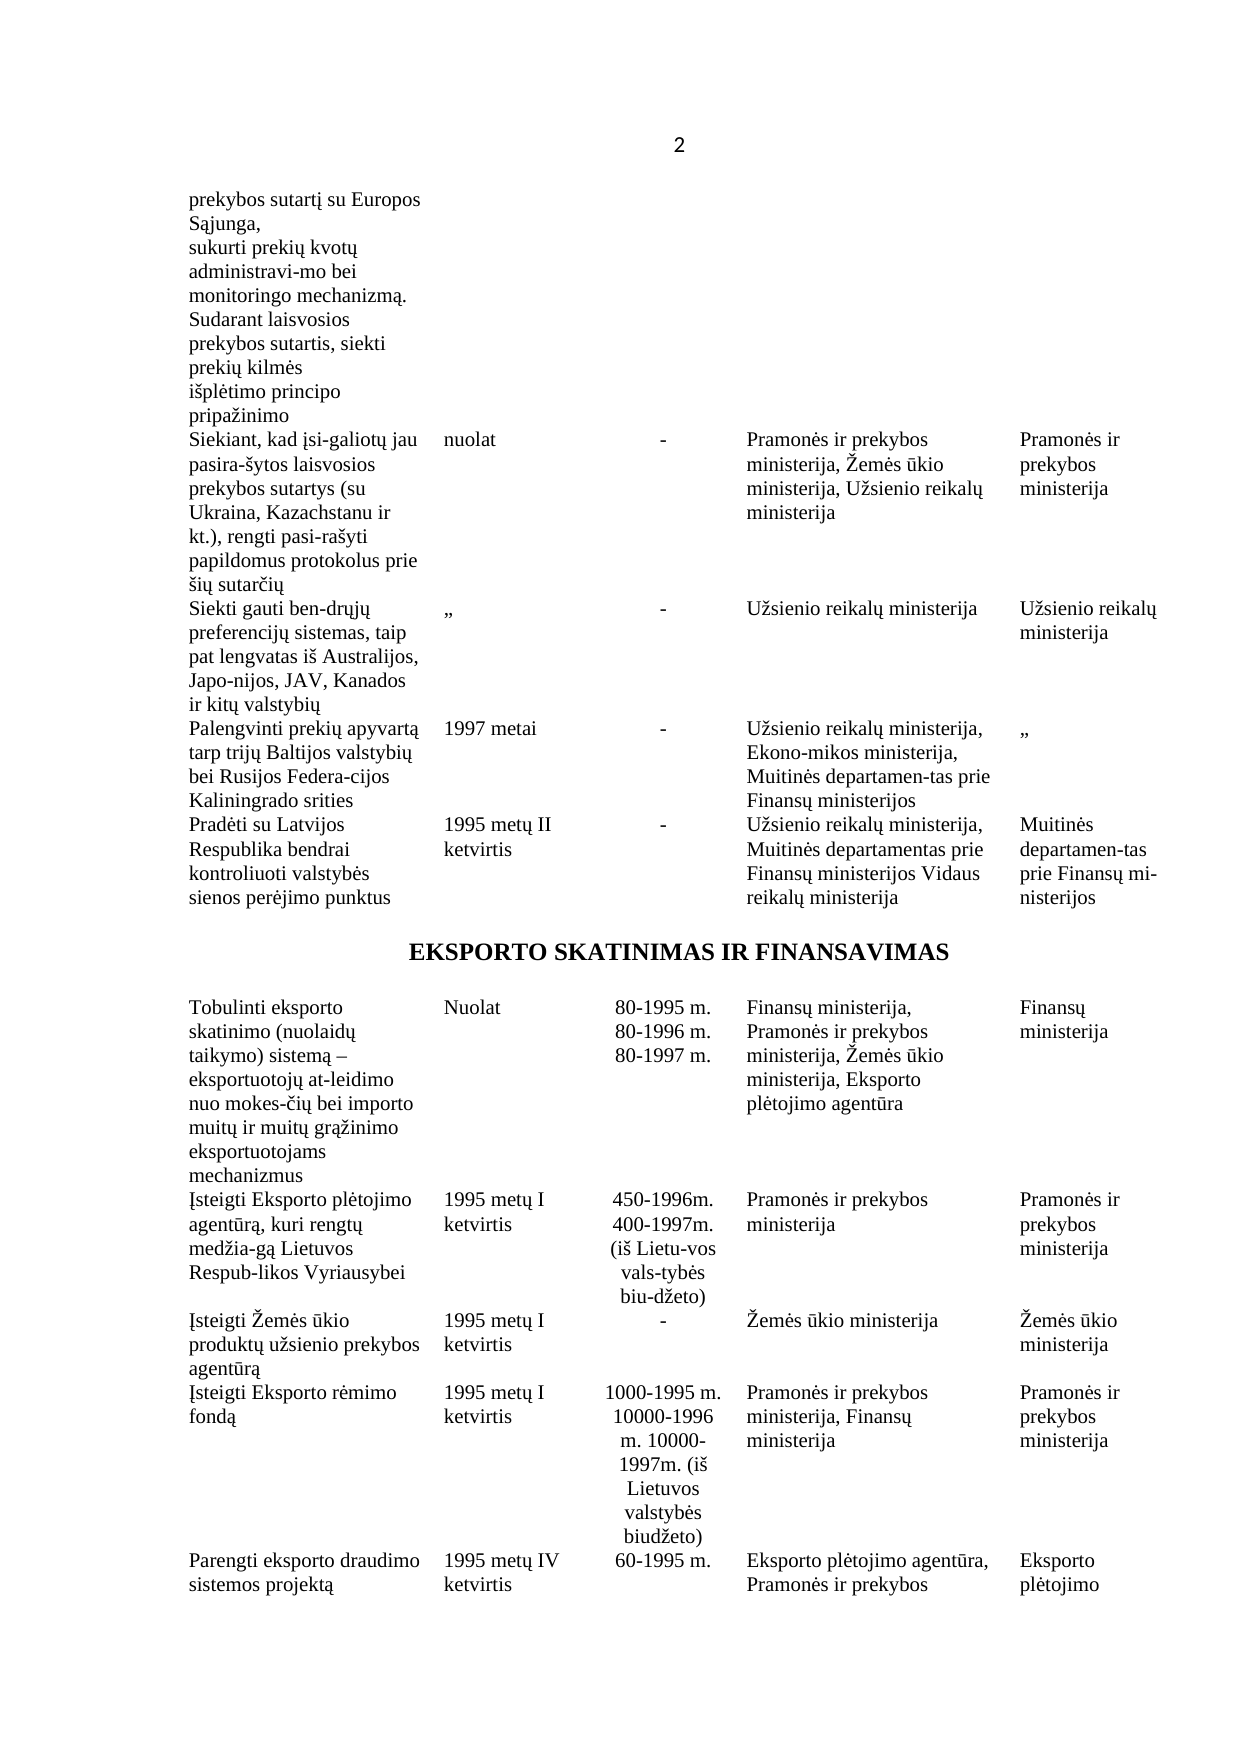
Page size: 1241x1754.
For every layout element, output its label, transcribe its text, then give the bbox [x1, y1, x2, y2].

table_cell Parengti eksporto draudimo sistemos projektą [177, 1548, 432, 1596]
table_cell - [591, 187, 735, 427]
table_header Finansų ministerija [1008, 995, 1181, 1187]
table_cell Užsienio reikalų ministerija, Ekono-mikos ministerija, Muitinės departamen-tas prie Finansų ministerijos [735, 716, 1008, 812]
table_cell „ [433, 596, 591, 716]
table_header Tobulinti eksporto skatinimo (nuolaidų taikymo) sistemą – eksportuotojų at-leidimo nuo mokes-čių bei importo muitų ir muitų grąžinimo eksportuotojams mechanizmus [177, 995, 432, 1187]
table_cell 1000-1995 m. 10000-1996 m. 10000-1997m. (iš Lietuvos valstybės biudžeto) [591, 1380, 735, 1548]
table_cell 1997 metai [433, 716, 591, 812]
text EKSPORTO SKATINIMAS IR FINANSAVIMAS [177, 937, 1181, 966]
table_cell - [591, 813, 735, 909]
table_cell Muitinės departamen-tas prie Finansų mi-nisterijos [1008, 813, 1181, 909]
table_cell Pramonės ir prekybos ministerija [735, 1188, 1008, 1308]
table_cell 1995 metų I ketvirtis [433, 1308, 591, 1380]
table_header 80-1995 m. 80-1996 m. 80-1997 m. [591, 995, 735, 1187]
table_cell Siekiant, kad įsi-galiotų jau pasira-šytos laisvosios prekybos sutartys (su Ukraina, Kazachstanu ir kt.), rengti pasi-rašyti papildomus protokolus prie šių sutarčių [177, 428, 432, 596]
table_cell Pramonės ir prekybos ministerija [1008, 1188, 1181, 1308]
table_cell 1995 metų I ketvirtis [433, 1188, 591, 1308]
table_cell Pradėti su Latvijos Respublika bendrai kontroliuoti valstybės sienos perėjimo punktus [177, 813, 432, 909]
table_cell 1995 metų I ketvirtis [433, 1380, 591, 1548]
table_cell Pramonės ir prekybos ministerija, Žemės ūkio ministerija, Užsienio reikalų ministerija [735, 428, 1008, 596]
table_cell [735, 187, 1008, 427]
table_cell Pramonės ir prekybos ministerija, Finansų ministerija [735, 1380, 1008, 1548]
table_header Finansų ministerija, Pramonės ir prekybos ministerija, Žemės ūkio ministerija, Eksporto plėtojimo agentūra [735, 995, 1008, 1187]
table_cell 1995 metų II ketvirtis [433, 813, 591, 909]
table_cell [433, 187, 591, 427]
table_cell Pramonės ir prekybos ministerija [1008, 428, 1181, 596]
table_cell Eksporto plėtojimo agentūra, Pramonės ir prekybos [735, 1548, 1008, 1596]
table_cell 60-1995 m. [591, 1548, 735, 1596]
table_cell Siekti gauti ben-drųjų preferencijų sistemas, taip pat lengvatas iš Australijos, Japo-nijos, JAV, Kanados ir kitų valstybių [177, 596, 432, 716]
table_cell „ [1008, 716, 1181, 812]
table_cell Žemės ūkio ministerija [735, 1308, 1008, 1380]
table_cell prekybos sutartį su Europos Sąjunga, sukurti prekių kvotų administravi-mo bei monitoringo mechanizmą. Sudarant laisvosios prekybos sutartis, siekti prekių kilmės išplėtimo principo pripažinimo [177, 187, 432, 427]
table_header Nuolat [433, 995, 591, 1187]
table_cell - [591, 1308, 735, 1380]
table_cell Eksporto plėtojimo [1008, 1548, 1181, 1596]
table_cell 450-1996m. 400-1997m. (iš Lietu-vos vals-tybės biu-džeto) [591, 1188, 735, 1308]
table_cell Palengvinti prekių apyvartą tarp trijų Baltijos valstybių bei Rusijos Federa-cijos Kaliningrado srities [177, 716, 432, 812]
table_cell nuolat [433, 428, 591, 596]
table_cell - [591, 596, 735, 716]
table_cell - [591, 428, 735, 596]
table_cell Įsteigti Eksporto rėmimo fondą [177, 1380, 432, 1548]
table_cell 1995 metų IV ketvirtis [433, 1548, 591, 1596]
table_cell Užsienio reikalų ministerija [1008, 596, 1181, 716]
table_cell Pramonės ir prekybos ministerija [1008, 1380, 1181, 1548]
table_cell Užsienio reikalų ministerija, Muitinės departamentas prie Finansų ministerijos Vidaus reikalų ministerija [735, 813, 1008, 909]
table_cell Įsteigti Žemės ūkio produktų užsienio prekybos agentūrą [177, 1308, 432, 1380]
table_cell - [591, 716, 735, 812]
table_cell Įsteigti Eksporto plėtojimo agentūrą, kuri rengtų medžia-gą Lietuvos Respub-likos Vyriausybei [177, 1188, 432, 1308]
table_cell Užsienio reikalų ministerija [735, 596, 1008, 716]
table_cell Žemės ūkio ministerija [1008, 1308, 1181, 1380]
table_cell [1008, 187, 1181, 427]
